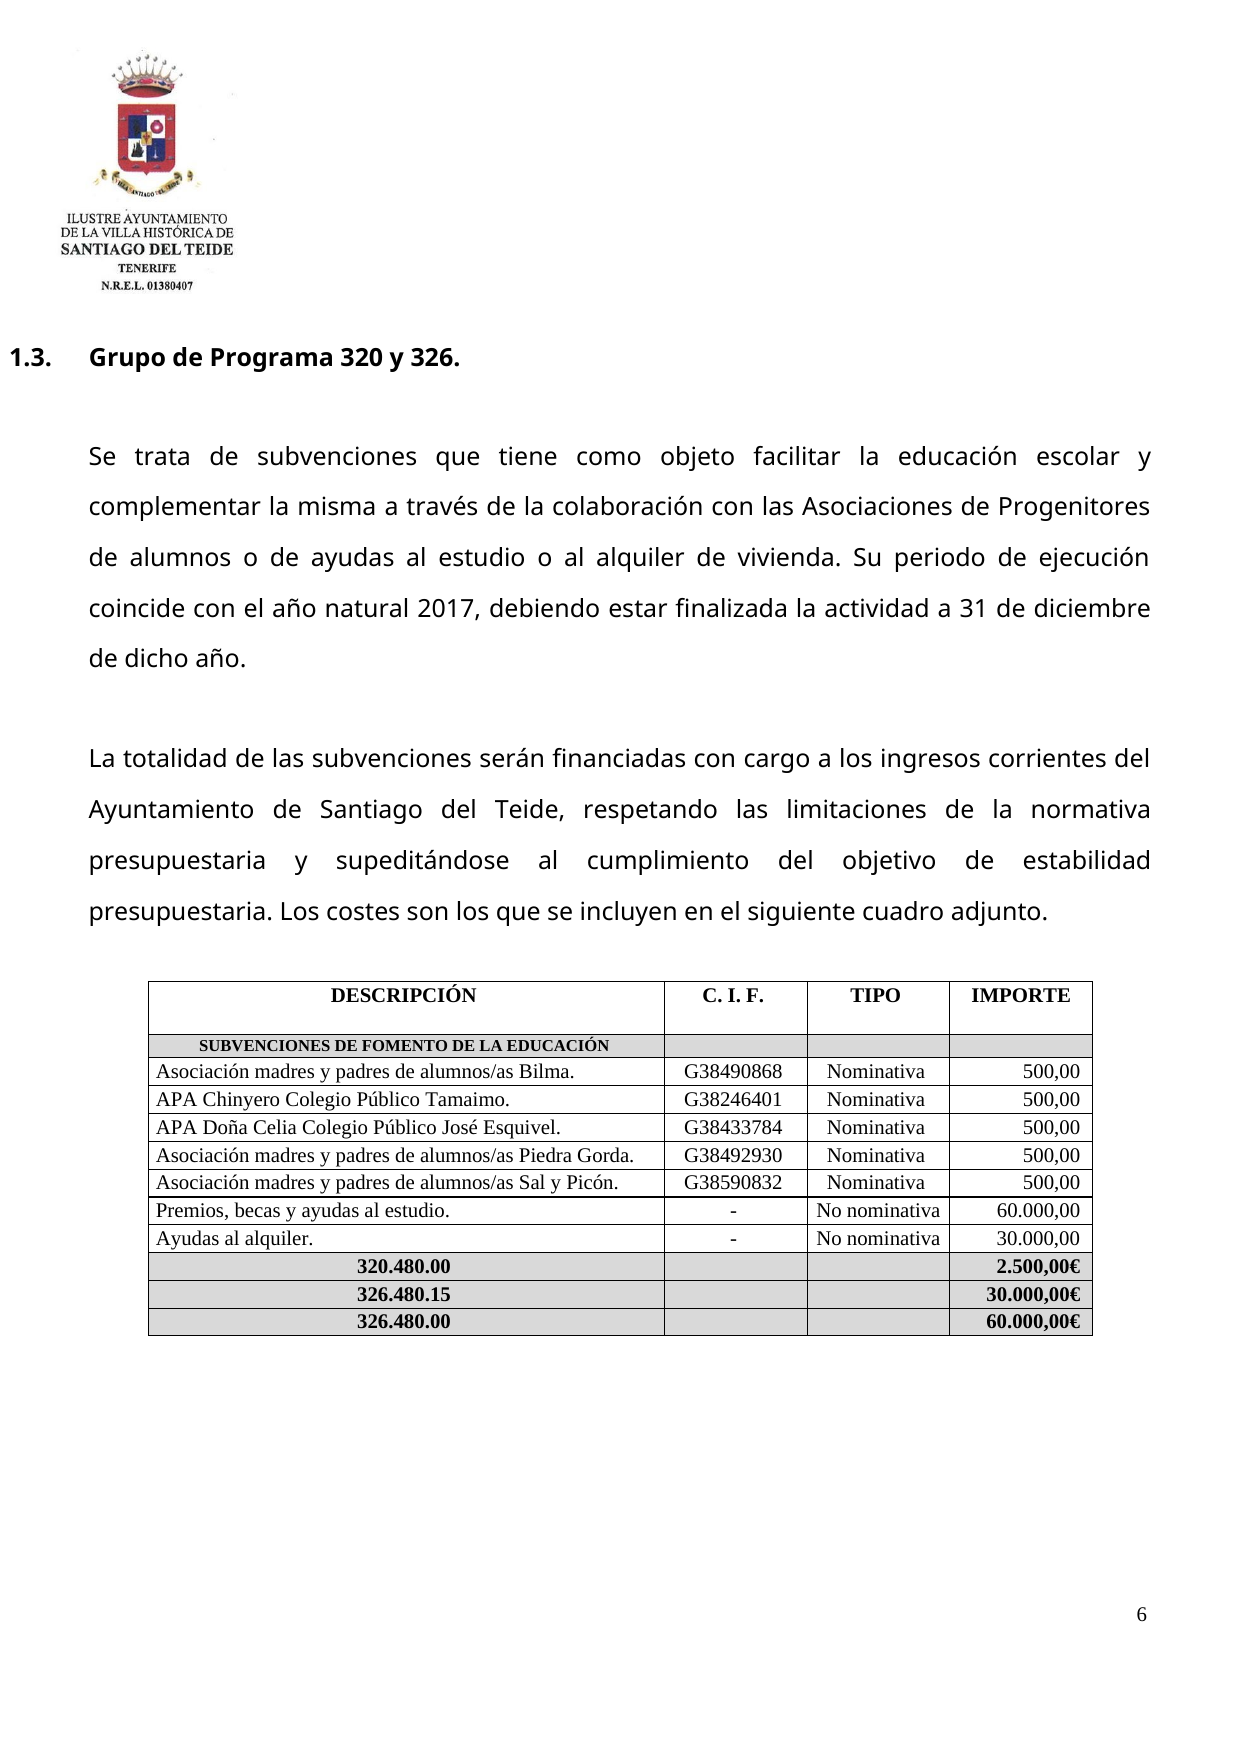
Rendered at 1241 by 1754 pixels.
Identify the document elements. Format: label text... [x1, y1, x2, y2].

table_cell 2.500,00€ [950, 1253, 1092, 1280]
table_cell [808, 1309, 949, 1335]
table_cell No nominativa [808, 1225, 949, 1252]
table_cell G38246401 [665, 1086, 807, 1113]
table_cell Nominativa [808, 1058, 949, 1085]
table_header TIPO [808, 982, 949, 1034]
table_cell Nominativa [808, 1114, 949, 1141]
table_cell 30.000,00 [950, 1225, 1092, 1252]
table_cell 60.000,00€ [950, 1309, 1092, 1335]
table_cell Asociación madres y padres de alumnos/as Bilma. [149, 1058, 664, 1085]
table_cell SUBVENCIONES DE FOMENTO DE LA EDUCACIÓN [149, 1035, 664, 1057]
table_cell No nominativa [808, 1198, 949, 1224]
table_cell G38492930 [665, 1142, 807, 1168]
table_cell G38433784 [665, 1114, 807, 1141]
text Se trata de subvenciones que tiene como objeto facilitar la educación escolar y complementar la misma a través de la colaboración con las Asociaciones de Progenitores de alumnos o de ayudas al estudio o al alquiler de vivienda. Su periodo de ejecución coincide con el año natural 2017, debiendo estar finalizada la actividad a 31 de diciembre de dicho año. [88, 438, 1152, 675]
table_cell 60.000,00 [950, 1198, 1092, 1224]
table_cell [808, 1035, 949, 1057]
table_cell Premios, becas y ayudas al estudio. [149, 1198, 664, 1224]
table_cell [808, 1253, 949, 1280]
table_cell G38590832 [665, 1170, 807, 1196]
table_cell 500,00 [950, 1142, 1092, 1168]
table_cell 320.480.00 [149, 1253, 664, 1280]
table_cell 500,00 [950, 1086, 1092, 1113]
table_cell 30.000,00€ [950, 1281, 1092, 1308]
table_cell APA Chinyero Colegio Público Tamaimo. [149, 1086, 664, 1113]
table_cell 326.480.15 [149, 1281, 664, 1308]
table_cell 326.480.00 [149, 1309, 664, 1335]
table_cell [665, 1253, 807, 1280]
table_header DESCRIPCIÓN [149, 982, 664, 1034]
table_cell Nominativa [808, 1142, 949, 1168]
table_cell 500,00 [950, 1114, 1092, 1141]
table_cell Asociación madres y padres de alumnos/as Sal y Picón. [149, 1170, 664, 1196]
table_cell [950, 1035, 1092, 1057]
table_cell [665, 1281, 807, 1308]
table_cell [665, 1035, 807, 1057]
text La totalidad de las subvenciones serán financiadas con cargo a los ingresos corrientes del Ayuntamiento de Santiago del Teide, respetando las limitaciones de la normativa presupuestaria y supeditándose al cumplimiento del objetivo de estabilidad presupuestaria. Los costes son los que se incluyen en el siguiente cuadro adjunto. [88, 741, 1152, 927]
table_cell 500,00 [950, 1170, 1092, 1196]
table_cell - [665, 1198, 807, 1224]
table_cell Nominativa [808, 1170, 949, 1196]
table_cell Ayudas al alquiler. [149, 1225, 664, 1252]
table_cell APA Doña Celia Colegio Público José Esquivel. [149, 1114, 664, 1141]
table_cell [808, 1281, 949, 1308]
table_cell Asociación madres y padres de alumnos/as Piedra Gorda. [149, 1142, 664, 1168]
table_cell - [665, 1225, 807, 1252]
table_header IMPORTE [950, 982, 1092, 1034]
table_cell G38490868 [665, 1058, 807, 1085]
table_cell 500,00 [950, 1058, 1092, 1085]
list Grupo de Programa 320 y 326. [9, 340, 1152, 374]
table_cell Nominativa [808, 1086, 949, 1113]
table_header C. I. F. [665, 982, 807, 1034]
table_cell [665, 1309, 807, 1335]
